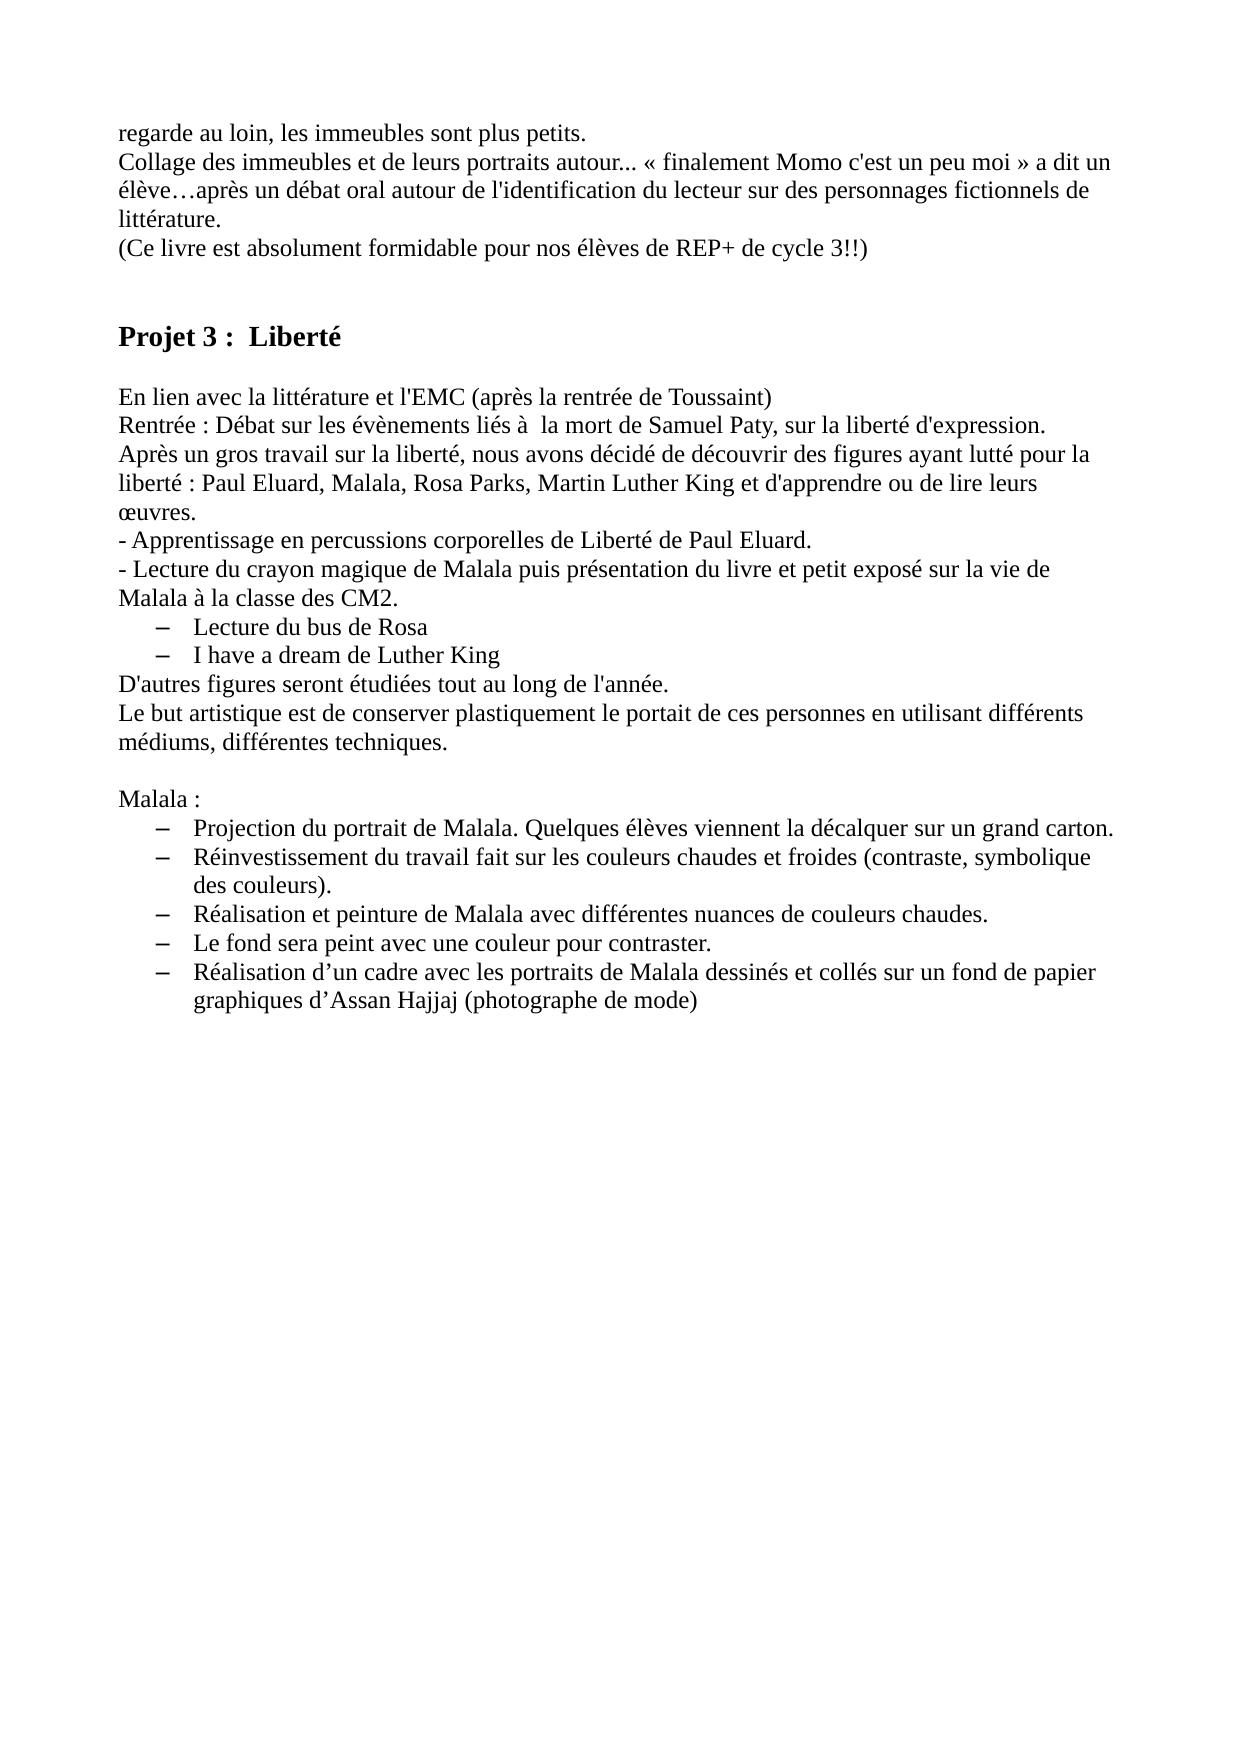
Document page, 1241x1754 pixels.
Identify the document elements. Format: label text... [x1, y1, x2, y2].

text Le but artistique est de conserver plastiquement le portait de ces personnes en utilisant différents médiums, différentes techniques. [118, 698, 1122, 755]
list Lecture du bus de Rosa [156, 612, 1122, 640]
text - Lecture du crayon magique de Malala puis présentation du livre et petit exposé sur la vie de Malala à la classe des CM2. [118, 554, 1122, 612]
list Réalisation et peinture de Malala avec différentes nuances de couleurs chaudes. [156, 899, 1122, 928]
text Projet 3 : Liberté [118, 319, 1122, 353]
text Collage des immeubles et de leurs portraits autour... « finalement Momo c'est un peu moi » a dit un élève…après un débat oral autour de l'identification du lecteur sur des personnages fictionnels de littérature. [118, 147, 1122, 233]
list Projection du portrait de Malala. Quelques élèves viennent la décalquer sur un grand carton. [156, 813, 1122, 842]
list Le fond sera peint avec une couleur pour contraster. [156, 928, 1122, 957]
text regarde au loin, les immeubles sont plus petits. [118, 118, 1122, 147]
text D'autres figures seront étudiées tout au long de l'année. [118, 669, 1122, 698]
text Rentrée : Débat sur les évènements liés à la mort de Samuel Paty, sur la liberté d'expression. [118, 410, 1122, 439]
text En lien avec la littérature et l'EMC (après la rentrée de Toussaint) [118, 382, 1122, 410]
list Réinvestissement du travail fait sur les couleurs chaudes et froides (contraste, symbolique des couleurs). [156, 842, 1122, 899]
text (Ce livre est absolument formidable pour nos élèves de REP+ de cycle 3!!) [118, 233, 1122, 262]
list Réalisation d’un cadre avec les portraits de Malala dessinés et collés sur un fond de papier graphiques d’Assan Hajjaj (photographe de mode) [156, 957, 1122, 1014]
list I have a dream de Luther King [156, 640, 1122, 669]
text Après un gros travail sur la liberté, nous avons décidé de découvrir des figures ayant lutté pour la liberté : Paul Eluard, Malala, Rosa Parks, Martin Luther King et d'apprendre ou de lire leurs œuvres. [118, 439, 1122, 525]
text Malala : [118, 784, 1122, 813]
text - Apprentissage en percussions corporelles de Liberté de Paul Eluard. [118, 525, 1122, 554]
